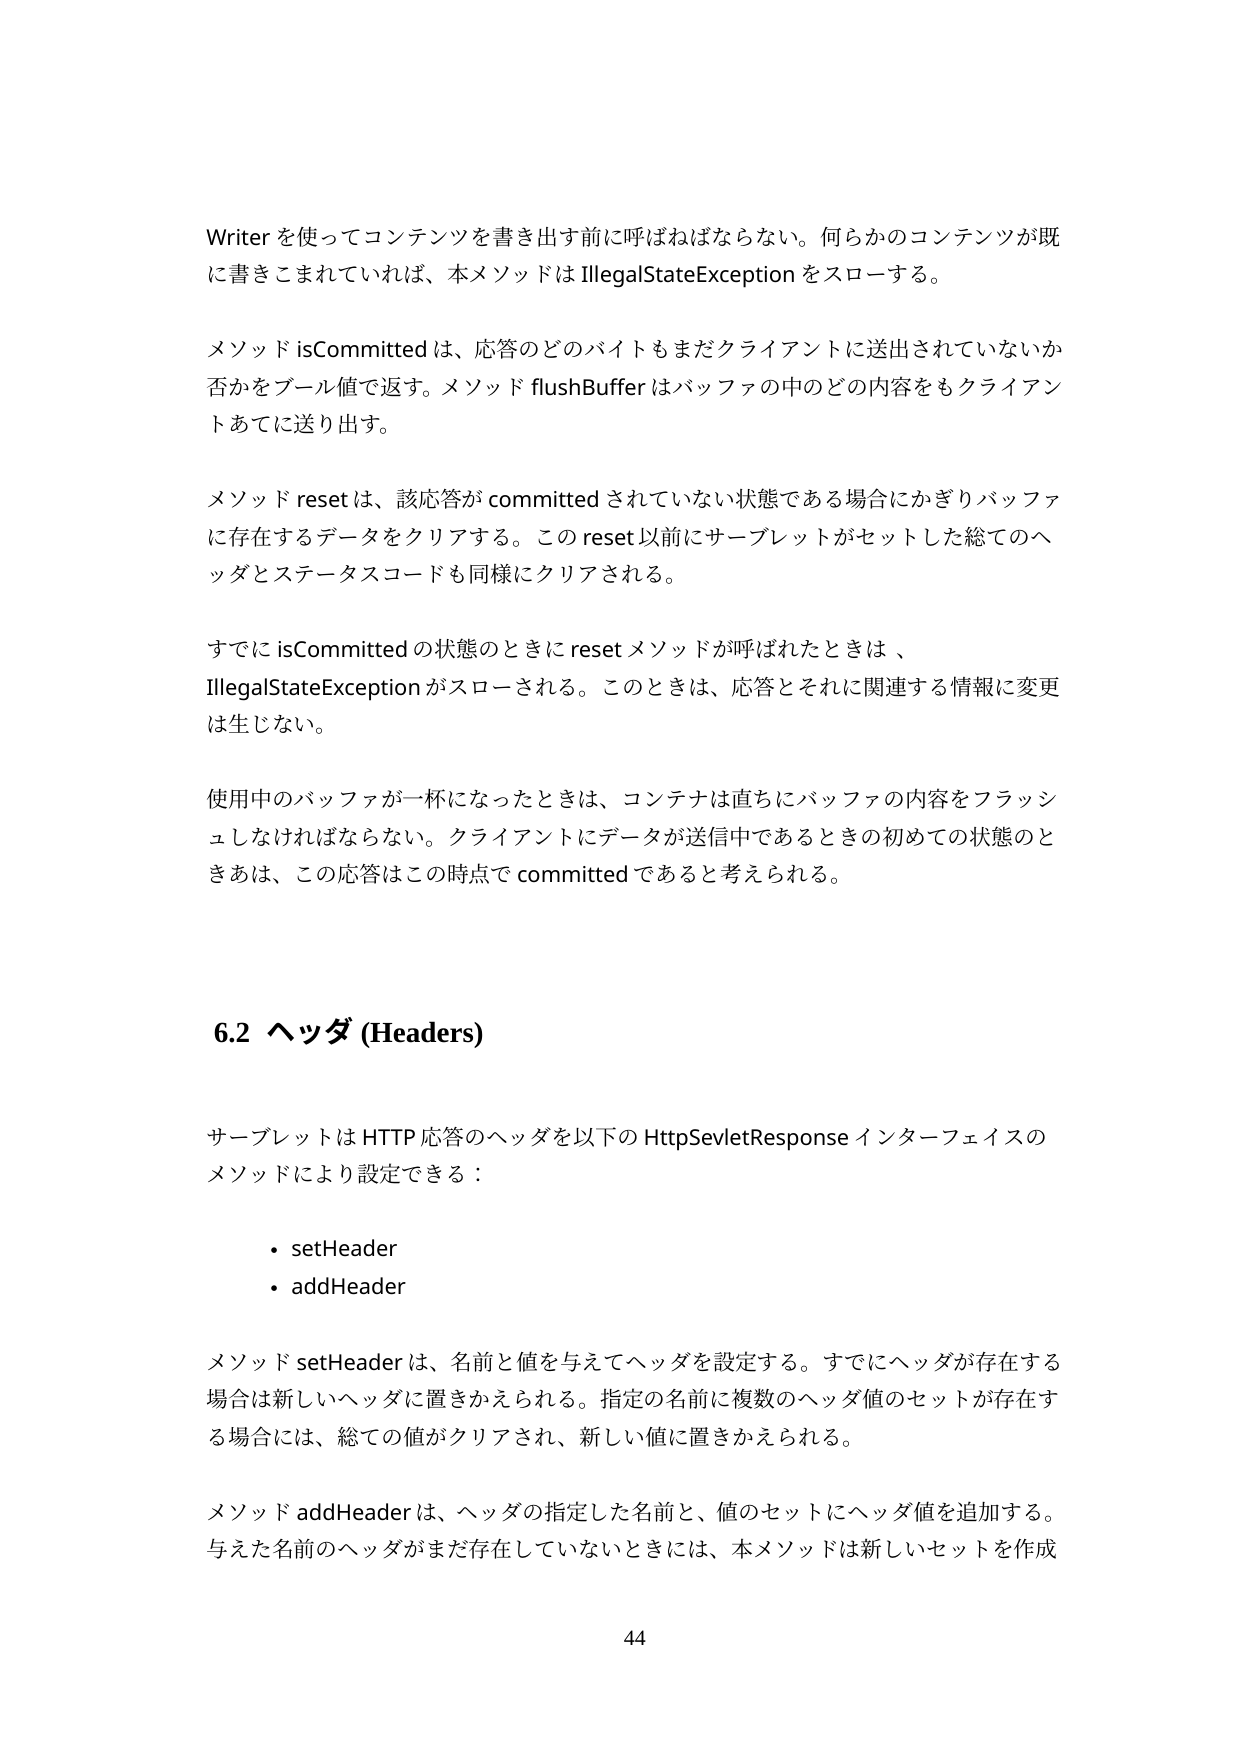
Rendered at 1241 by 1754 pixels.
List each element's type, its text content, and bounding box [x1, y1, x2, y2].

list addHeader [271, 1267, 1063, 1304]
text Writerを使ってコンテンツを書き出す前に呼ばねばならない。何らかのコンテンツが既に書きこまれていれば、本メソッドはIllegalStateExceptionをスローする。 [206, 217, 1063, 292]
text 使用中のバッファが一杯になったときは、コンテナは直ちにバッファの内容をフラッシュしなければならない。クライアントにデータが送信中であるときの初めての状態のときあは、この応答はこの時点でcommittedであると考えられる。 [206, 779, 1063, 892]
text サーブレットはHTTP応答のヘッダを以下のHttpSevletResponseインターフェイスのメソッドにより設定できる： [206, 1117, 1063, 1192]
text メソッドsetHeaderは、名前と値を与えてヘッダを設定する。すでにヘッダが存在する場合は新しいヘッダに置きかえられる。指定の名前に複数のヘッダ値のセットが存在する場合には、総ての値がクリアされ、新しい値に置きかえられる。 [206, 1342, 1063, 1454]
text すでにisCommittedの状態のときにresetメソッドが呼ばれたときは、IllegalStateExceptionがスローされる。このときは、応答とそれに関連する情報に変更は生じない。 [206, 629, 1063, 742]
text メソッドisCommittedは、応答のどのバイトもまだクライアントに送出されていないか否かをブール値で返す。メソッドflushBufferはバッファの中のどの内容をもクライアントあてに送り出す。 [206, 329, 1063, 442]
text メソッドresetは、該応答がcommittedされていない状態である場合にかぎりバッファに存在するデータをクリアする。このreset以前にサーブレットがセットした総てのヘッダとステータスコードも同様にクリアされる。 [206, 479, 1063, 592]
subtitle ヘッダ (Headers) [206, 992, 1063, 1067]
text メソッドaddHeaderは、ヘッダの指定した名前と、値のセットにヘッダ値を追加する。与えた名前のヘッダがまだ存在していないときには、本メソッドは新しいセットを作成する。 [206, 1492, 1063, 1567]
list setHeader [271, 1229, 1063, 1267]
